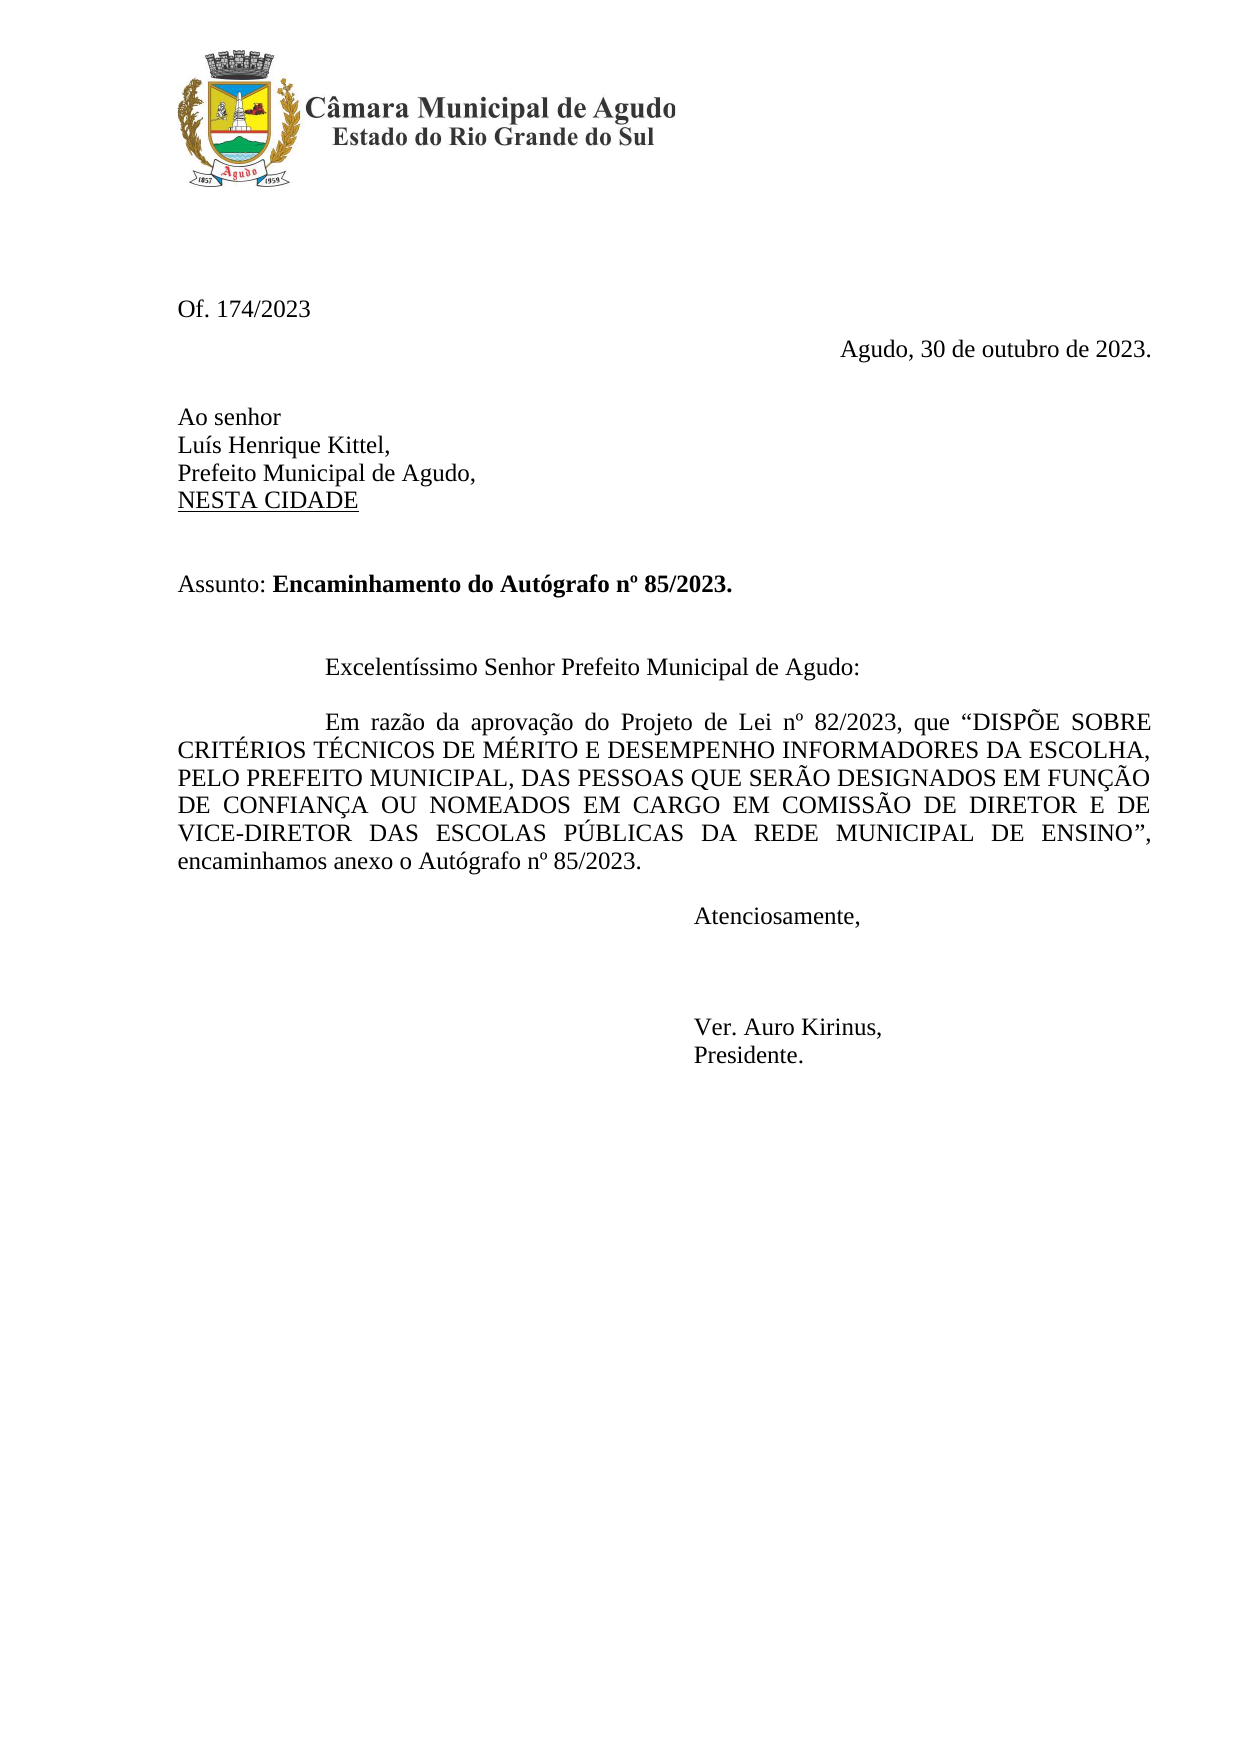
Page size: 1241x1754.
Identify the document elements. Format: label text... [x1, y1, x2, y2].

text Excelentíssimo Senhor Prefeito Municipal de Agudo: [177, 653, 1152, 681]
picture [177, 50, 676, 187]
text Agudo, 30 de outubro de 2023. [177, 336, 1152, 363]
text Ver. Auro Kirinus, [546, 1013, 1152, 1041]
text Of. 174/2023 [177, 295, 1152, 323]
text Assunto: Encaminhamento do Autógrafo nº 85/2023. [177, 570, 1152, 597]
text Prefeito Municipal de Agudo, [177, 459, 1152, 487]
text Em razão da aprovação do Projeto de Lei nº 82/2023, que “DISPÕE SOBRE CRITÉRIOS TÉCNICOS DE MÉRITO E DESEMPENHO INFORMADORES DA ESCOLHA, PELO PREFEITO MUNICIPAL, DAS PESSOAS QUE SERÃO DESIGNADOS EM FUNÇÃO DE CONFIANÇA OU NOMEADOS EM CARGO EM COMISSÃO DE DIRETOR E DE VICE-DIRETOR DAS ESCOLAS PÚBLICAS DA REDE MUNICIPAL DE ENSINO”, encaminhamos anexo o Autógrafo nº 85/2023. [177, 708, 1152, 874]
text Ao senhor [177, 403, 1152, 431]
text Atenciosamente, [546, 902, 1152, 930]
text NESTA CIDADE [177, 487, 1152, 514]
text Luís Henrique Kittel, [177, 431, 1152, 459]
text Presidente. [546, 1041, 1152, 1068]
